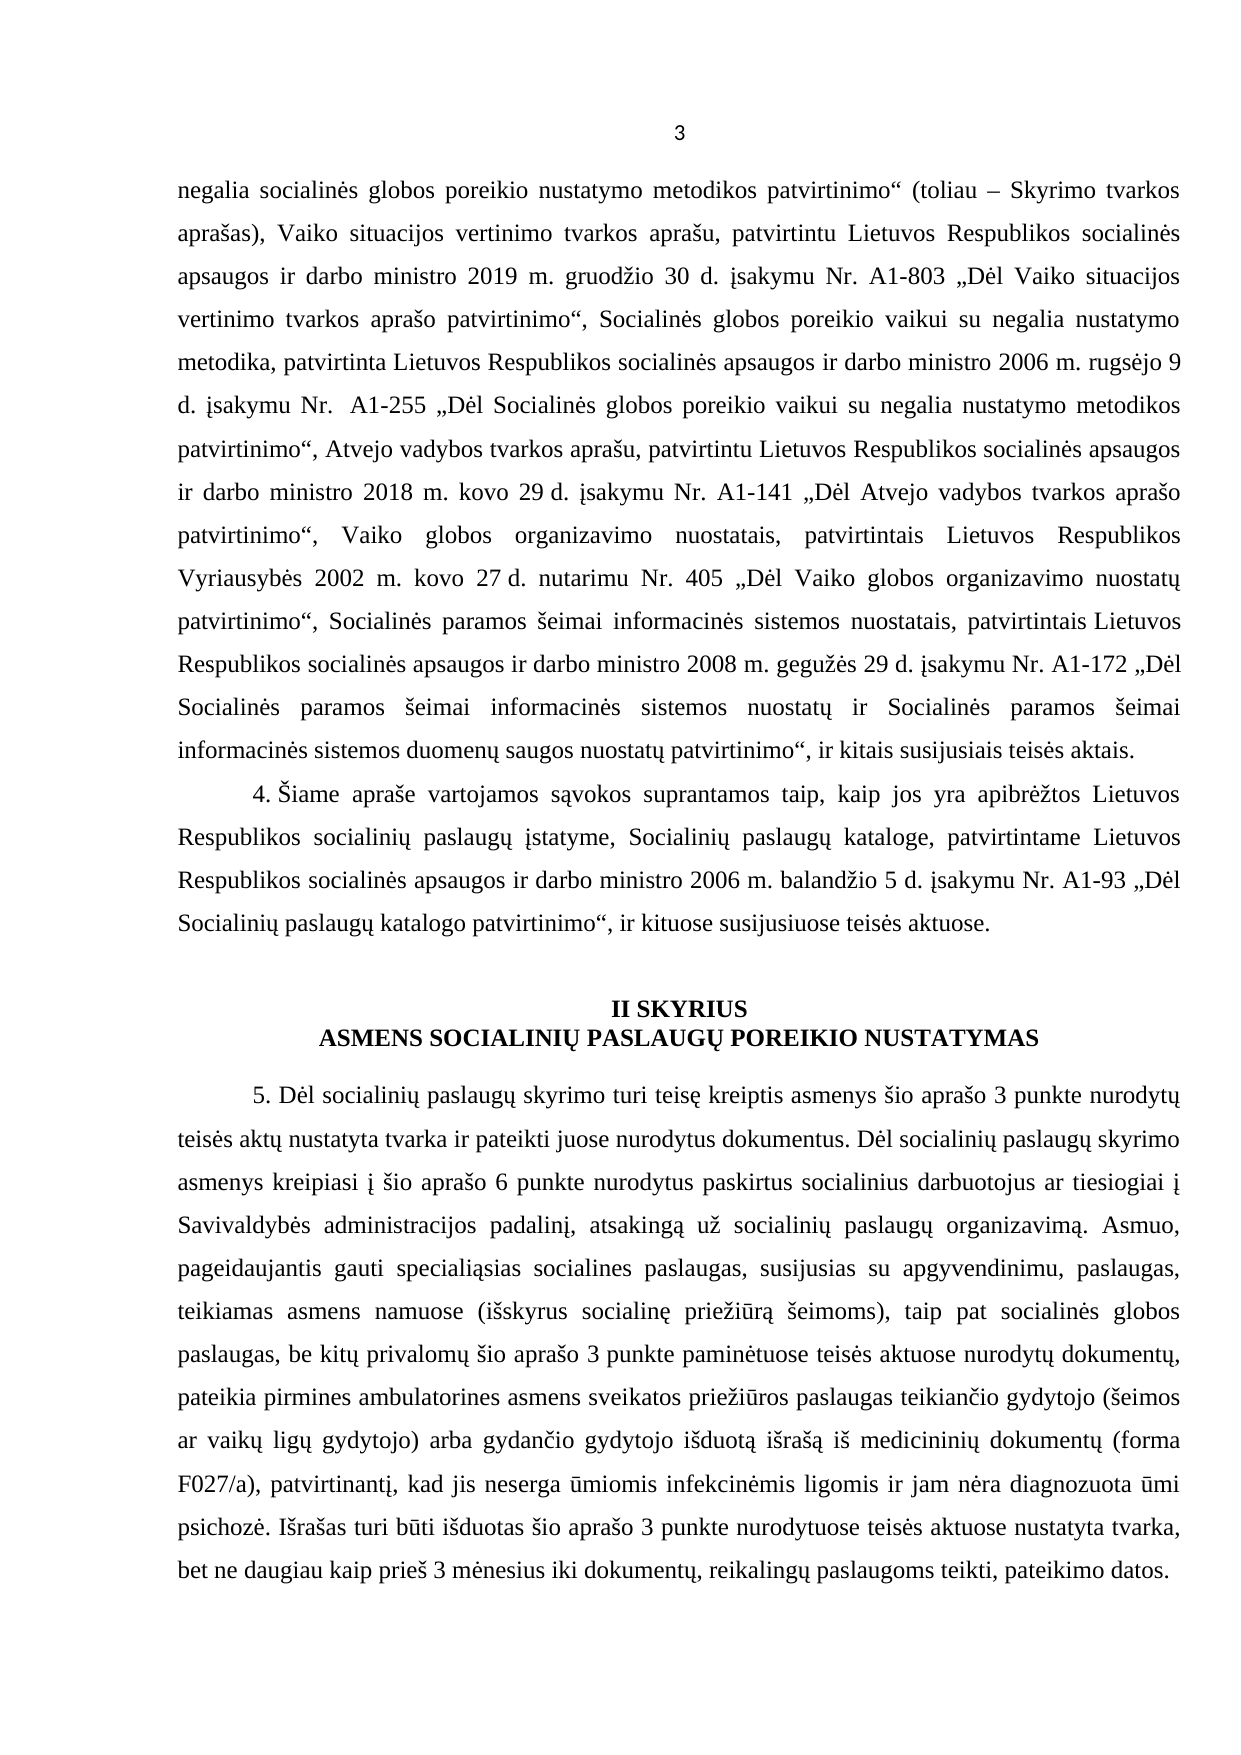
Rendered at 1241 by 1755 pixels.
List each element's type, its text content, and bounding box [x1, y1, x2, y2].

text II SKYRIUS [177, 994, 1181, 1023]
text 4. Šiame apraše vartojamos sąvokos suprantamos taip, kaip jos yra apibrėžtos Lietuvos Respublikos socialinių paslaugų įstatyme, Socialinių paslaugų kataloge, patvirtintame Lietuvos Respublikos socialinės apsaugos ir darbo ministro 2006 m. balandžio 5 d. įsakymu Nr. A1-93 „Dėl Socialinių paslaugų katalogo patvirtinimo“, ir kituose susijusiuose teisės aktuose. [177, 779, 1181, 937]
text 5. Dėl socialinių paslaugų skyrimo turi teisę kreiptis asmenys šio aprašo 3 punkte nurodytų teisės aktų nustatyta tvarka ir pateikti juose nurodytus dokumentus. Dėl socialinių paslaugų skyrimo asmenys kreipiasi į šio aprašo 6 punkte nurodytus paskirtus socialinius darbuotojus ar tiesiogiai į Savivaldybės administracijos padalinį, atsakingą už socialinių paslaugų organizavimą. Asmuo, pageidaujantis gauti specialiąsias socialines paslaugas, susijusias su apgyvendinimu, paslaugas, teikiamas asmens namuose (išskyrus socialinę priežiūrą šeimoms), taip pat socialinės globos paslaugas, be kitų privalomų šio aprašo 3 punkte paminėtuose teisės aktuose nurodytų dokumentų, pateikia pirmines ambulatorines asmens sveikatos priežiūros paslaugas teikiančio gydytojo (šeimos ar vaikų ligų gydytojo) arba gydančio gydytojo išduotą išrašą iš medicininių dokumentų (forma F027/a), patvirtinantį, kad jis neserga ūmiomis infekcinėmis ligomis ir jam nėra diagnozuota ūmi psichozė. Išrašas turi būti išduotas šio aprašo 3 punkte nurodytuose teisės aktuose nustatyta tvarka, bet ne daugiau kaip prieš 3 mėnesius iki dokumentų, reikalingų paslaugoms teikti, pateikimo datos. [177, 1081, 1181, 1584]
text ASMENS SOCIALINIŲ PASLAUGŲ POREIKIO NUSTATYMAS [177, 1023, 1181, 1052]
text negalia socialinės globos poreikio nustatymo metodikos patvirtinimo“ (toliau – Skyrimo tvarkos aprašas), Vaiko situacijos vertinimo tvarkos aprašu, patvirtintu Lietuvos Respublikos socialinės apsaugos ir darbo ministro 2019 m. gruodžio 30 d. įsakymu Nr. A1-803 „Dėl Vaiko situacijos vertinimo tvarkos aprašo patvirtinimo“, Socialinės globos poreikio vaikui su negalia nustatymo metodika, patvirtinta Lietuvos Respublikos socialinės apsaugos ir darbo ministro 2006 m. rugsėjo 9 d. įsakymu Nr. A1‑255 „Dėl Socialinės globos poreikio vaikui su negalia nustatymo metodikos patvirtinimo“, Atvejo vadybos tvarkos aprašu, patvirtintu Lietuvos Respublikos socialinės apsaugos ir darbo ministro 2018 m. kovo 29 d. įsakymu Nr. A1-141 „Dėl Atvejo vadybos tvarkos aprašo patvirtinimo“, Vaiko globos organizavimo nuostatais, patvirtintais Lietuvos Respublikos Vyriausybės 2002 m. kovo 27 d. nutarimu Nr. 405 „Dėl Vaiko globos organizavimo nuostatų patvirtinimo“, Socialinės paramos šeimai informacinės sistemos nuostatais, patvirtintais Lietuvos Respublikos socialinės apsaugos ir darbo ministro 2008 m. gegužės 29 d. įsakymu Nr. A1-172 „Dėl Socialinės paramos šeimai informacinės sistemos nuostatų ir Socialinės paramos šeimai informacinės sistemos duomenų saugos nuostatų patvirtinimo“, ir kitais susijusiais teisės aktais. [177, 175, 1181, 764]
